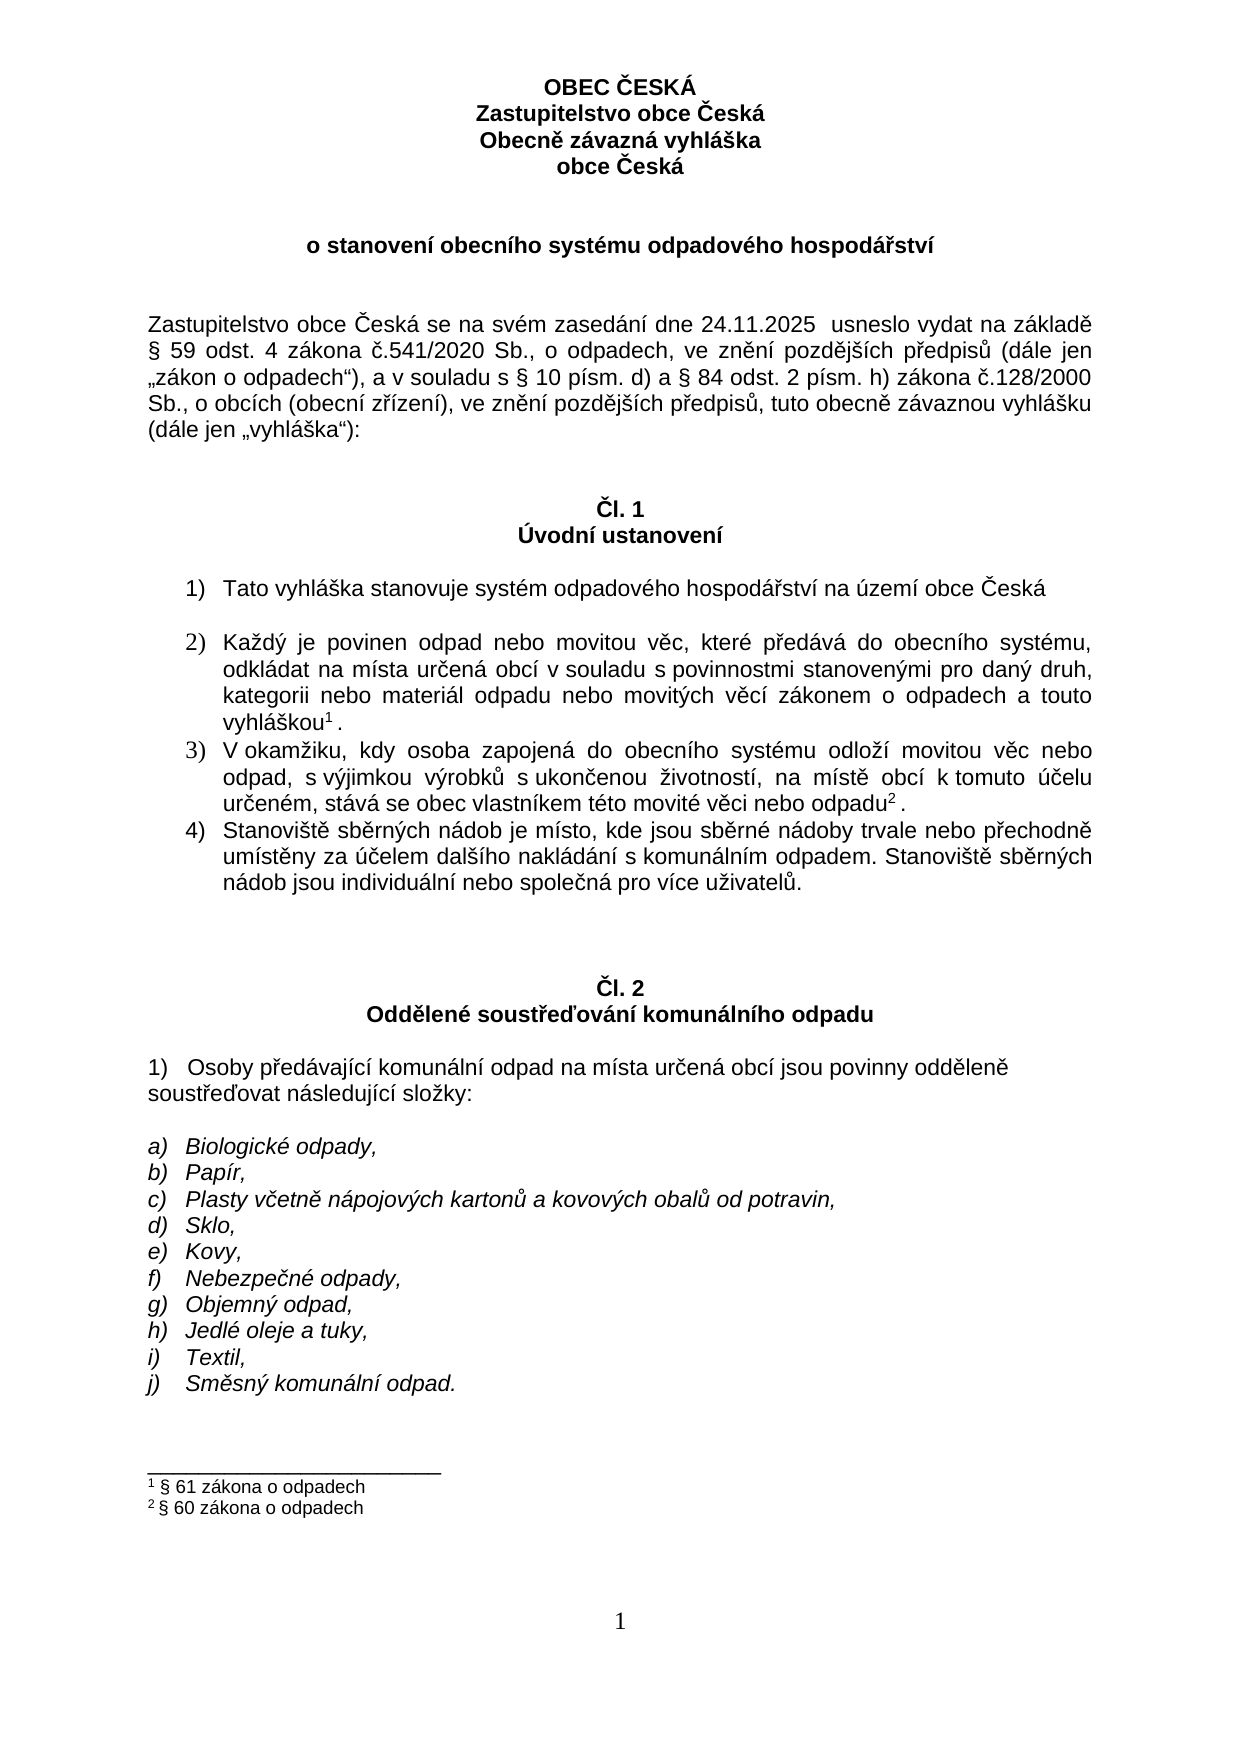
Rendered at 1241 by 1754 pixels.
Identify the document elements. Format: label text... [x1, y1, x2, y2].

text Zastupitelstvo obce Česká [148, 100, 1093, 127]
text o stanovení obecního systému odpadového hospodářství [148, 232, 1093, 258]
text Obecně závazná vyhláška [148, 127, 1093, 153]
list Objemný odpad, [148, 1291, 1093, 1317]
list Jedlé oleje a tuky, [148, 1317, 1093, 1344]
list Nebezpečné odpady, [148, 1264, 1093, 1291]
text OBEC ČESKÁ [148, 74, 1093, 100]
text 1) Osoby předávající komunální odpad na místa určená obcí jsou povinny odděleně soustřeďovat následující složky: [148, 1054, 1093, 1106]
list Kovy, [148, 1238, 1093, 1264]
text Zastupitelstvo obce Česká se na svém zasedání dne 24.11.2025 usneslo vydat na základě § 59 odst. 4 zákona č.541/2020 Sb., o odpadech, ve znění pozdějších předpisů (dále jen „zákon o odpadech“), a v souladu s § 10 písm. d) a § 84 odst. 2 písm. h) zákona č.128/2000 Sb., o obcích (obecní zřízení), ve znění pozdějších předpisů, tuto obecně závaznou vyhlášku (dále jen „vyhláška“): [148, 311, 1093, 443]
subtitle Úvodní ustanovení [148, 522, 1093, 548]
list Směsný komunální odpad. [148, 1370, 1093, 1396]
list Každý je povinen odpad nebo movitou věc, které předává do obecního systému, odkládat na místa určená obcí v souladu s povinnostmi stanovenými pro daný druh, kategorii nebo materiál odpadu nebo movitých věcí zákonem o odpadech a touto vyhláškou1 . [185, 627, 1093, 735]
text 1 § 61 zákona o odpadech [148, 1475, 1093, 1497]
text 2 § 60 zákona o odpadech [148, 1497, 1093, 1518]
text _______________________ [148, 1449, 1093, 1475]
list V okamžiku, kdy osoba zapojená do obecního systému odloží movitou věc nebo odpad, s výjimkou výrobků s ukončenou životností, na místě obcí k tomuto účelu určeném, stává se obec vlastníkem této movité věci nebo odpadu2 . [185, 735, 1093, 817]
list Biologické odpady, [148, 1133, 1093, 1159]
list Tato vyhláška stanovuje systém odpadového hospodářství na území obce Česká [185, 574, 1093, 601]
list Plasty včetně nápojových kartonů a kovových obalů od potravin, [148, 1186, 1093, 1212]
text Čl. 2 [148, 975, 1093, 1001]
list Textil, [148, 1344, 1093, 1370]
list Sklo, [148, 1212, 1093, 1238]
list Papír, [148, 1159, 1093, 1186]
text Čl. 1 [148, 496, 1093, 522]
text obce Česká [148, 153, 1093, 179]
text Oddělené soustřeďování komunálního odpadu [148, 1001, 1093, 1027]
list Stanoviště sběrných nádob je místo, kde jsou sběrné nádoby trvale nebo přechodně umístěny za účelem dalšího nakládání s komunálním odpadem. Stanoviště sběrných nádob jsou individuální nebo společná pro více uživatelů. [185, 817, 1093, 896]
